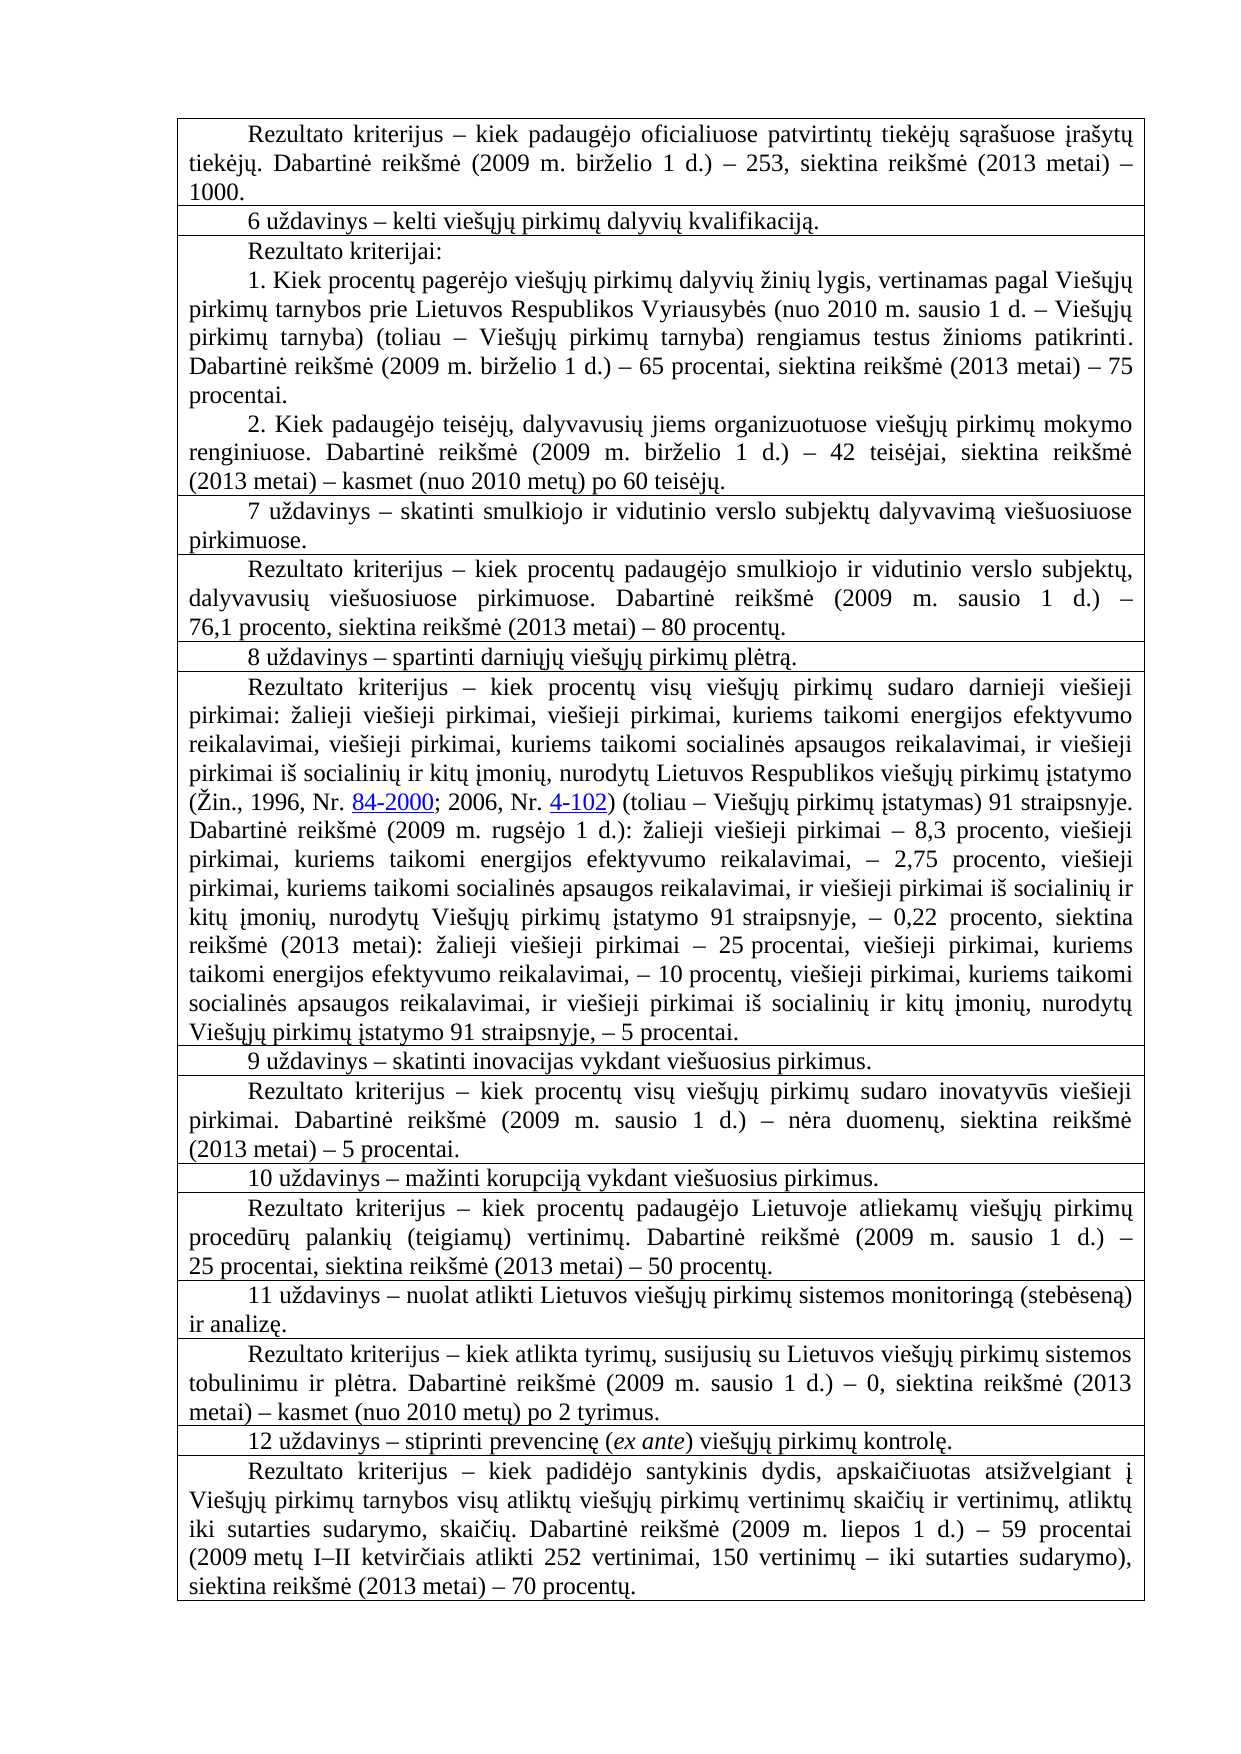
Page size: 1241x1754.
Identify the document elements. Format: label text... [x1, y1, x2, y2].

table_cell Rezultato kriterijus – kiek procentų visų viešųjų pirkimų sudaro inovatyvūs viešieji pirkimai. Dabartinė reikšmė (2009 m. sausio 1 d.) – nėra duomenų, siektina reikšmė (2013 metai) – 5 procentai. [178, 1076, 1144, 1162]
table_cell 11 uždavinys – nuolat atlikti Lietuvos viešųjų pirkimų sistemos monitoringą (stebėseną) ir analizę. [178, 1281, 1144, 1338]
table_cell 6 uždavinys – kelti viešųjų pirkimų dalyvių kvalifikaciją. [178, 206, 1144, 235]
table_cell 12 uždavinys – stiprinti prevencinę (ex ante) viešųjų pirkimų kontrolę. [178, 1426, 1144, 1455]
table_cell Rezultato kriterijus – kiek padidėjo santykinis dydis, apskaičiuotas atsižvelgiant į Viešųjų pirkimų tarnybos visų atliktų viešųjų pirkimų vertinimų skaičių ir vertinimų, atliktų iki sutarties sudarymo, skaičių. Dabartinė reikšmė (2009 m. liepos 1 d.) – 59 procentai (2009 metų I–II ketvirčiais atlikti 252 vertinimai, 150 vertinimų – iki sutarties sudarymo), siektina reikšmė (2013 metai) – 70 procentų. [178, 1456, 1144, 1600]
table_cell 10 uždavinys – mažinti korupciją vykdant viešuosius pirkimus. [178, 1164, 1144, 1192]
table_cell Rezultato kriterijus – kiek atlikta tyrimų, susijusių su Lietuvos viešųjų pirkimų sistemos tobulinimu ir plėtra. Dabartinė reikšmė (2009 m. sausio 1 d.) – 0, siektina reikšmė (2013 metai) – kasmet (nuo 2010 metų) po 2 tyrimus. [178, 1339, 1144, 1425]
table_cell 8 uždavinys – spartinti darniųjų viešųjų pirkimų plėtrą. [178, 642, 1144, 671]
table_cell 7 uždavinys – skatinti smulkiojo ir vidutinio verslo subjektų dalyvavimą viešuosiuose pirkimuose. [178, 496, 1144, 553]
table_cell Rezultato kriterijus – kiek padaugėjo oficialiuose patvirtintų tiekėjų sąrašuose įrašytų tiekėjų. Dabartinė reikšmė (2009 m. birželio 1 d.) – 253, siektina reikšmė (2013 metai) – 1000. [178, 119, 1144, 205]
table_cell 9 uždavinys – skatinti inovacijas vykdant viešuosius pirkimus. [178, 1046, 1144, 1075]
table_cell Rezultato kriterijus – kiek procentų padaugėjo smulkiojo ir vidutinio verslo subjektų, dalyvavusių viešuosiuose pirkimuose. Dabartinė reikšmė (2009 m. sausio 1 d.) – 76,1 procento, siektina reikšmė (2013 metai) – 80 procentų. [178, 555, 1144, 641]
table_cell Rezultato kriterijus – kiek procentų padaugėjo Lietuvoje atliekamų viešųjų pirkimų procedūrų palankių (teigiamų) vertinimų. Dabartinė reikšmė (2009 m. sausio 1 d.) – 25 procentai, siektina reikšmė (2013 metai) – 50 procentų. [178, 1193, 1144, 1279]
table_cell Rezultato kriterijai: 1. Kiek procentų pagerėjo viešųjų pirkimų dalyvių žinių lygis, vertinamas pagal Viešųjų pirkimų tarnybos prie Lietuvos Respublikos Vyriausybės (nuo 2010 m. sausio 1 d. – Viešųjų pirkimų tarnyba) (toliau – Viešųjų pirkimų tarnyba) rengiamus testus žinioms patikrinti. Dabartinė reikšmė (2009 m. birželio 1 d.) – 65 procentai, siektina reikšmė (2013 metai) – 75 procentai. 2. Kiek padaugėjo teisėjų, dalyvavusių jiems organizuotuose viešųjų pirkimų mokymo renginiuose. Dabartinė reikšmė (2009 m. birželio 1 d.) – 42 teisėjai, siektina reikšmė (2013 metai) – kasmet (nuo 2010 metų) po 60 teisėjų. [178, 236, 1144, 495]
